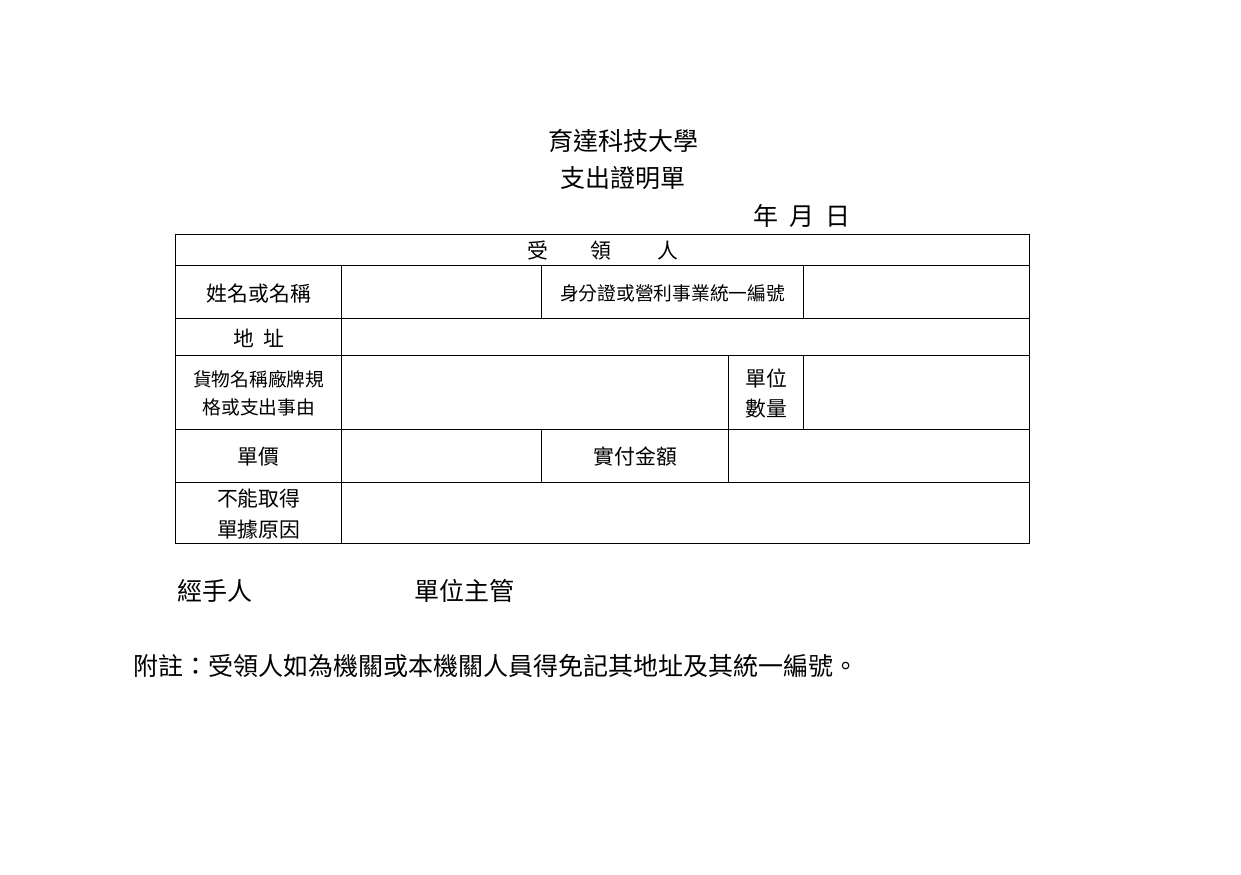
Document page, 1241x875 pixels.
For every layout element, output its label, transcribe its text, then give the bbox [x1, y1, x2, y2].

table_cell 不能取得 單據原因 [176, 483, 341, 543]
table_cell [342, 266, 541, 318]
table_cell 身分證或營利事業統一編號 [542, 266, 803, 318]
table_cell 姓名或名稱 [176, 266, 341, 318]
table_header 受 領 人 [176, 235, 1029, 265]
table_cell 地 址 [176, 319, 341, 355]
text 年 月 日 [94, 196, 1152, 233]
table_cell [729, 430, 1029, 482]
text 支出證明單 [94, 158, 1152, 196]
table_cell 單位 數量 [729, 356, 803, 429]
table_cell 實付金額 [542, 430, 728, 482]
table_cell 單價 [176, 430, 341, 482]
table_cell [804, 356, 1029, 429]
table_cell [804, 266, 1029, 318]
text 附註：受領人如為機關或本機關人員得免記其地址及其統一編號。 [94, 646, 1152, 683]
table_cell [342, 356, 728, 429]
text 育達科技大學 [94, 121, 1152, 158]
text 經手人 單位主管 [94, 571, 1152, 608]
table_cell [342, 483, 1029, 543]
table_cell [342, 319, 1029, 355]
table_cell [342, 430, 541, 482]
table_cell 貨物名稱廠牌規格或支出事由 [176, 356, 341, 429]
